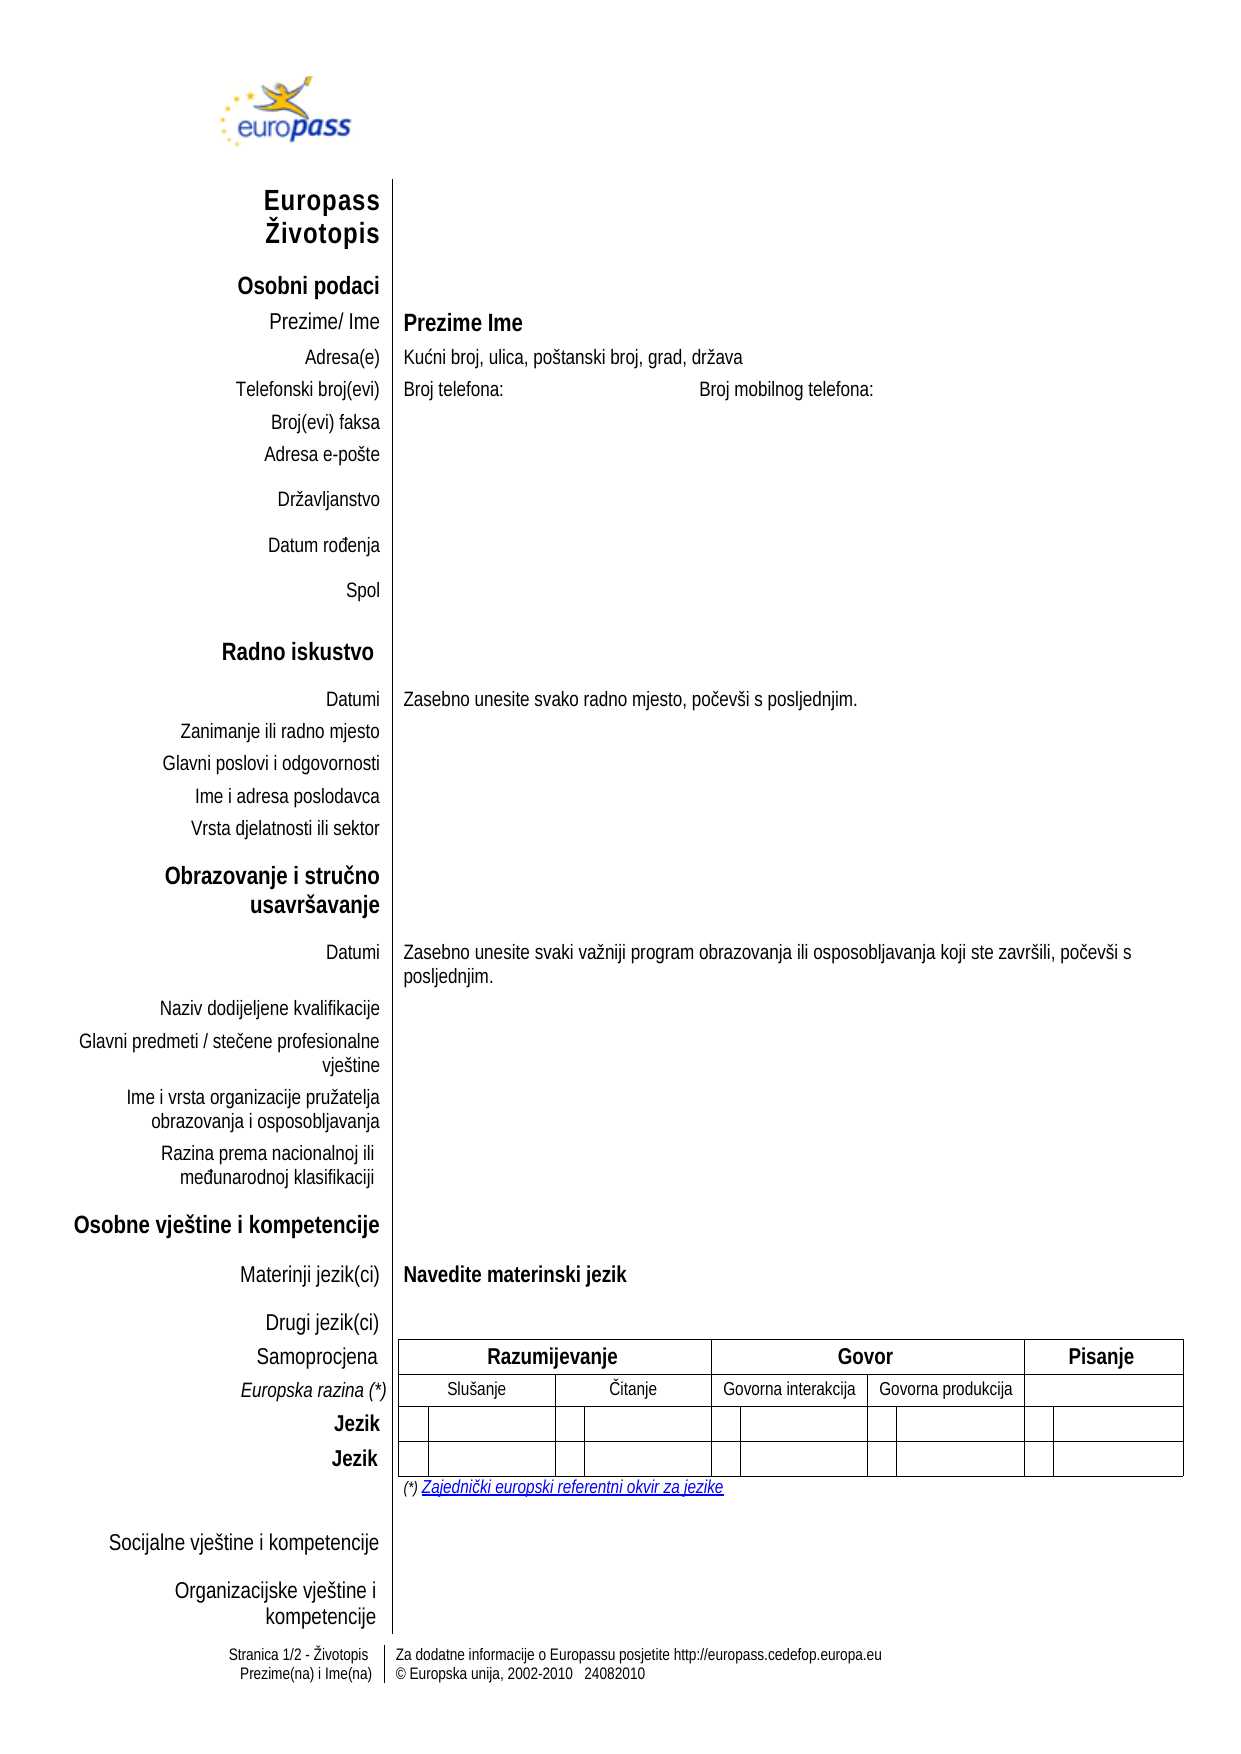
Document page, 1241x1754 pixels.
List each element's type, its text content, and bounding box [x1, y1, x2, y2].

table_cell Telefonski broj(evi) [59, 373, 392, 405]
table_cell Pisanje [1025, 1340, 1183, 1374]
table_cell [399, 1442, 428, 1476]
table_cell [393, 267, 1183, 304]
table_cell [393, 561, 1183, 574]
table_cell [393, 179, 1183, 254]
table_cell [59, 254, 392, 267]
table_cell [868, 1407, 896, 1441]
table_cell Govor [712, 1340, 1024, 1374]
table_cell [393, 470, 1183, 483]
table_cell [393, 844, 1183, 857]
table_cell Samoprocjena [59, 1339, 392, 1374]
table_cell Ime i vrsta organizacije pružatelja obrazovanja i osposobljavanja [59, 1081, 392, 1137]
table_cell [393, 1339, 398, 1374]
table_cell Glavni poslovi i odgovornosti [59, 747, 392, 779]
table_cell [393, 1193, 1183, 1206]
table_cell Zasebno unesite svaki važniji program obrazovanja ili osposobljavanja koji ste završili, počevši s posljednjim. [393, 936, 1183, 992]
table_cell [712, 1407, 740, 1441]
table_cell [393, 715, 1183, 747]
table_cell Jezik [59, 1441, 392, 1476]
table_cell [393, 574, 1183, 606]
table_cell [393, 992, 1183, 1024]
table_header [392, 71, 1183, 178]
table_cell [393, 1512, 1183, 1525]
table_cell [393, 747, 1183, 779]
table_cell [1054, 1442, 1183, 1476]
table_cell [59, 1291, 392, 1304]
table_cell Glavni predmeti / stečene profesionalne vještine [59, 1025, 392, 1081]
table_cell [393, 254, 1183, 267]
table_cell [393, 619, 1183, 632]
table_cell [1025, 1407, 1053, 1441]
table_cell [393, 1025, 1183, 1081]
table_cell Europass Životopis [59, 179, 392, 254]
table_cell [59, 470, 392, 483]
table_cell Naziv dodijeljene kvalifikacije [59, 992, 392, 1024]
table_cell [585, 1442, 711, 1476]
table_cell [393, 529, 1183, 561]
table_cell Osobne vještine i kompetencije [59, 1206, 392, 1243]
table_cell [868, 1442, 896, 1476]
table_cell Materinji jezik(ci) [59, 1256, 392, 1291]
table_cell Slušanje [399, 1375, 555, 1406]
table_cell [897, 1442, 1024, 1476]
table_cell Zanimanje ili radno mjesto [59, 715, 392, 747]
table_cell Organizacijske vještine i kompetencije [59, 1573, 392, 1633]
table_cell [393, 633, 1183, 669]
table_cell [1025, 1442, 1053, 1476]
table_cell Govorna produkcija [868, 1375, 1024, 1406]
table_cell [393, 1525, 1183, 1559]
table_cell [712, 1442, 740, 1476]
table_cell Govorna interakcija [712, 1375, 867, 1406]
table_cell [393, 1374, 398, 1406]
table_cell (*) Zajednički europski referentni okvir za jezike [393, 1476, 1183, 1512]
table_cell Europska razina (*) [59, 1374, 392, 1406]
table_cell Adresa e-pošte [59, 438, 392, 470]
table_cell [59, 670, 392, 683]
table_cell [393, 606, 1183, 619]
table_cell Prezime/ Ime [59, 304, 392, 341]
table_cell Razina prema nacionalnoj ili međunarodnoj klasifikaciji [59, 1137, 392, 1193]
table_cell Prezime Ime [393, 304, 1183, 341]
table_cell Zasebno unesite svako radno mjesto, počevši s posljednjim. [393, 683, 1183, 715]
table_cell Radno iskustvo [59, 633, 392, 669]
table_cell [393, 1559, 1183, 1572]
table_cell [886, 373, 1183, 405]
table_cell [59, 1243, 392, 1256]
table_cell Broj telefona: [393, 373, 679, 405]
table_cell Drugi jezik(ci) [59, 1304, 392, 1339]
table_cell [59, 606, 392, 619]
table_cell [59, 1193, 392, 1206]
table_cell [393, 780, 1183, 812]
table_cell [556, 1442, 584, 1476]
table_cell [59, 844, 392, 857]
table_header [59, 71, 392, 178]
table_cell [393, 405, 1183, 438]
table_cell [429, 1442, 555, 1476]
table_cell Vrsta djelatnosti ili sektor [59, 812, 392, 844]
table_cell Državljanstvo [59, 483, 392, 515]
table_cell Datumi [59, 683, 392, 715]
table_cell [59, 923, 392, 936]
table_cell [59, 1559, 392, 1572]
table_cell Kućni broj, ulica, poštanski broj, grad, država [393, 341, 1183, 373]
table_cell [59, 619, 392, 632]
table_cell Datumi [59, 936, 392, 992]
table_cell Osobni podaci [59, 267, 392, 304]
table_cell [429, 1407, 555, 1441]
table_cell Socijalne vještine i kompetencije [59, 1525, 392, 1559]
table_cell [59, 561, 392, 574]
table_cell [393, 515, 1183, 528]
table_cell [393, 1441, 398, 1476]
table_cell Broj mobilnog telefona: [679, 373, 886, 405]
table_cell Jezik [59, 1406, 392, 1441]
table_cell Broj(evi) faksa [59, 405, 392, 438]
table_cell Ime i adresa poslodavca [59, 780, 392, 812]
table_cell [393, 857, 1183, 923]
table_cell [897, 1407, 1024, 1441]
table_cell [393, 1081, 1183, 1137]
table_cell Obrazovanje i stručno usavršavanje [59, 857, 392, 923]
table_cell [59, 515, 392, 528]
table_cell Čitanje [556, 1375, 711, 1406]
table_cell [393, 438, 1183, 470]
table_cell Razumijevanje [399, 1340, 711, 1374]
table_cell [393, 1291, 1183, 1304]
table_cell [585, 1407, 711, 1441]
table_cell [399, 1407, 428, 1441]
table_cell [741, 1442, 867, 1476]
table_cell [1054, 1407, 1183, 1441]
table_cell [393, 1573, 1183, 1633]
table_cell [393, 1406, 398, 1441]
table_cell [393, 1137, 1183, 1193]
table_cell [393, 1243, 1183, 1256]
table_cell [393, 670, 1183, 683]
table_cell Navedite materinski jezik [393, 1256, 1183, 1291]
table_cell [741, 1407, 867, 1441]
table_cell [59, 1512, 392, 1525]
table_cell [556, 1407, 584, 1441]
table_cell [393, 923, 1183, 936]
table_cell Adresa(e) [59, 341, 392, 373]
table_cell [393, 1304, 1183, 1339]
table_cell Spol [59, 574, 392, 606]
table_cell [59, 1476, 392, 1512]
table_cell [1025, 1375, 1183, 1406]
table_cell [393, 483, 1183, 515]
table_cell Datum rođenja [59, 529, 392, 561]
table_cell [393, 1206, 1183, 1243]
picture [220, 76, 353, 148]
table_cell [393, 812, 1183, 844]
